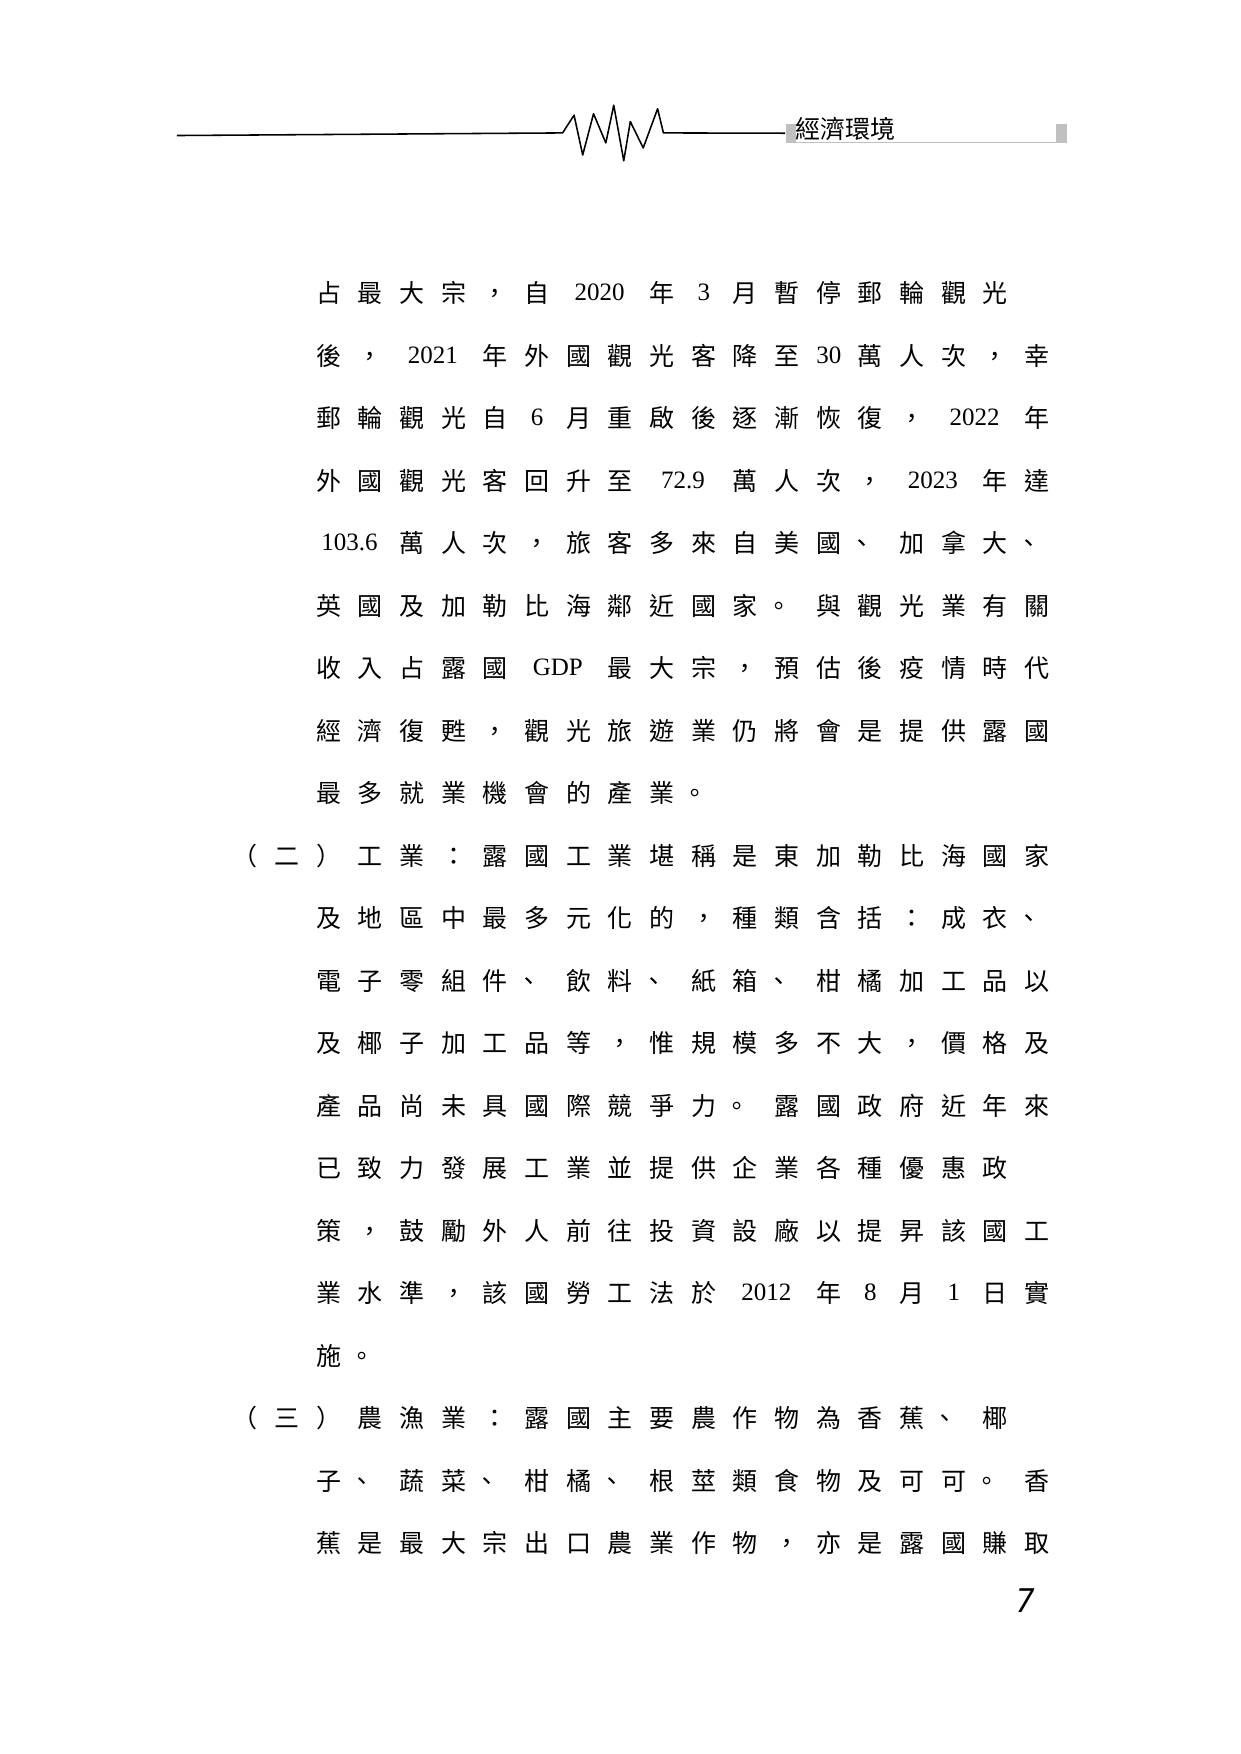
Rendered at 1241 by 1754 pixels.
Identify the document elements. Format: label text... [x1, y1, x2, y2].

text （三）農漁業：露國主要農作物為香蕉、椰子、蔬菜、柑橘、根莖類食物及可可。香蕉是最大宗出口農業作物，亦是露國賺取 [207, 1375, 1058, 1563]
text （二）工業：露國工業堪稱是東加勒比海國家及地區中最多元化的，種類含括：成衣、電子零組件、飲料、紙箱、柑橘加工品以及椰子加工品等，惟規模多不大，價格及產品尚未具國際競爭力。露國政府近年來已致力發展工業並提供企業各種優惠政策，鼓勵外人前往投資設廠以提昇該國工業水準，該國勞工法於2012年8月1日實施。 [207, 813, 1058, 1375]
text 占最大宗，自2020年3月暫停郵輪觀光後，2021年外國觀光客降至30萬人次，幸郵輪觀光自6月重啟後逐漸恢復，2022年外國觀光客回升至72.9萬人次，2023年達103.6萬人次，旅客多來自美國、加拿大、英國及加勒比海鄰近國家。與觀光業有關收入占露國GDP最大宗，預估後疫情時代經濟復甦，觀光旅遊業仍將會是提供露國最多就業機會的產業。 [207, 250, 1058, 813]
